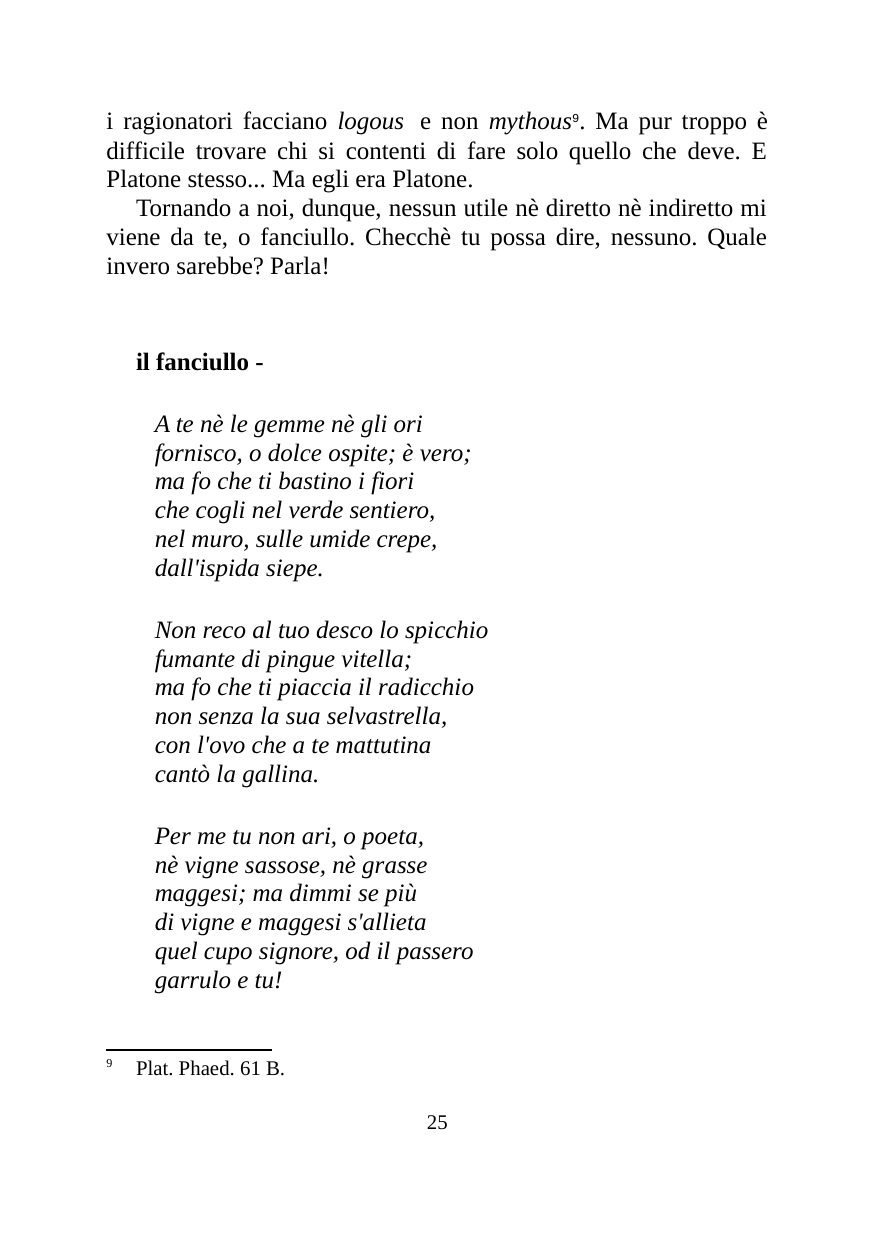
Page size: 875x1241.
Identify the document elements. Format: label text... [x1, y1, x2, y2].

text Non reco al tuo desco lo spicchio [125, 615, 768, 644]
text il fanciullo - [106, 347, 768, 375]
text i ragionatori facciano logous e non mythous. Ma pur troppo è difficile trovare chi si contenti di fare solo quello che deve. E Platone stesso... Ma egli era Platone. [106, 106, 768, 193]
text di vigne e maggesi s'allieta [125, 907, 768, 936]
text garrulo e tu! [125, 965, 768, 993]
text non senza la sua selvastrella, [125, 701, 768, 730]
text quel cupo signore, od il passero [125, 936, 768, 965]
text maggesi; ma dimmi se più [125, 878, 768, 907]
text nel muro, sulle umide crepe, [125, 524, 768, 553]
text Tornando a noi, dunque, nessun utile nè diretto nè indiretto mi viene da te, o fanciullo. Checchè tu possa dire, nessuno. Quale invero sarebbe? Parla! [106, 193, 768, 279]
text che cogli nel verde sentiero, [125, 495, 768, 524]
text nè vigne sassose, nè grasse [125, 850, 768, 878]
text Per me tu non ari, o poeta, [125, 821, 768, 850]
text fornisco, o dolce ospite; è vero; [125, 438, 768, 466]
text fumante di pingue vitella; [125, 644, 768, 672]
text cantò la gallina. [125, 759, 768, 787]
text A te nè le gemme nè gli ori [125, 409, 768, 438]
text ma fo che ti piaccia il radicchio [125, 672, 768, 701]
text con l'ovo che a te mattutina [125, 730, 768, 759]
text Plat. Phaed. 61 B. [106, 1056, 768, 1080]
text dall'ispida siepe. [125, 553, 768, 581]
text ma fo che ti bastino i fiori [125, 466, 768, 495]
